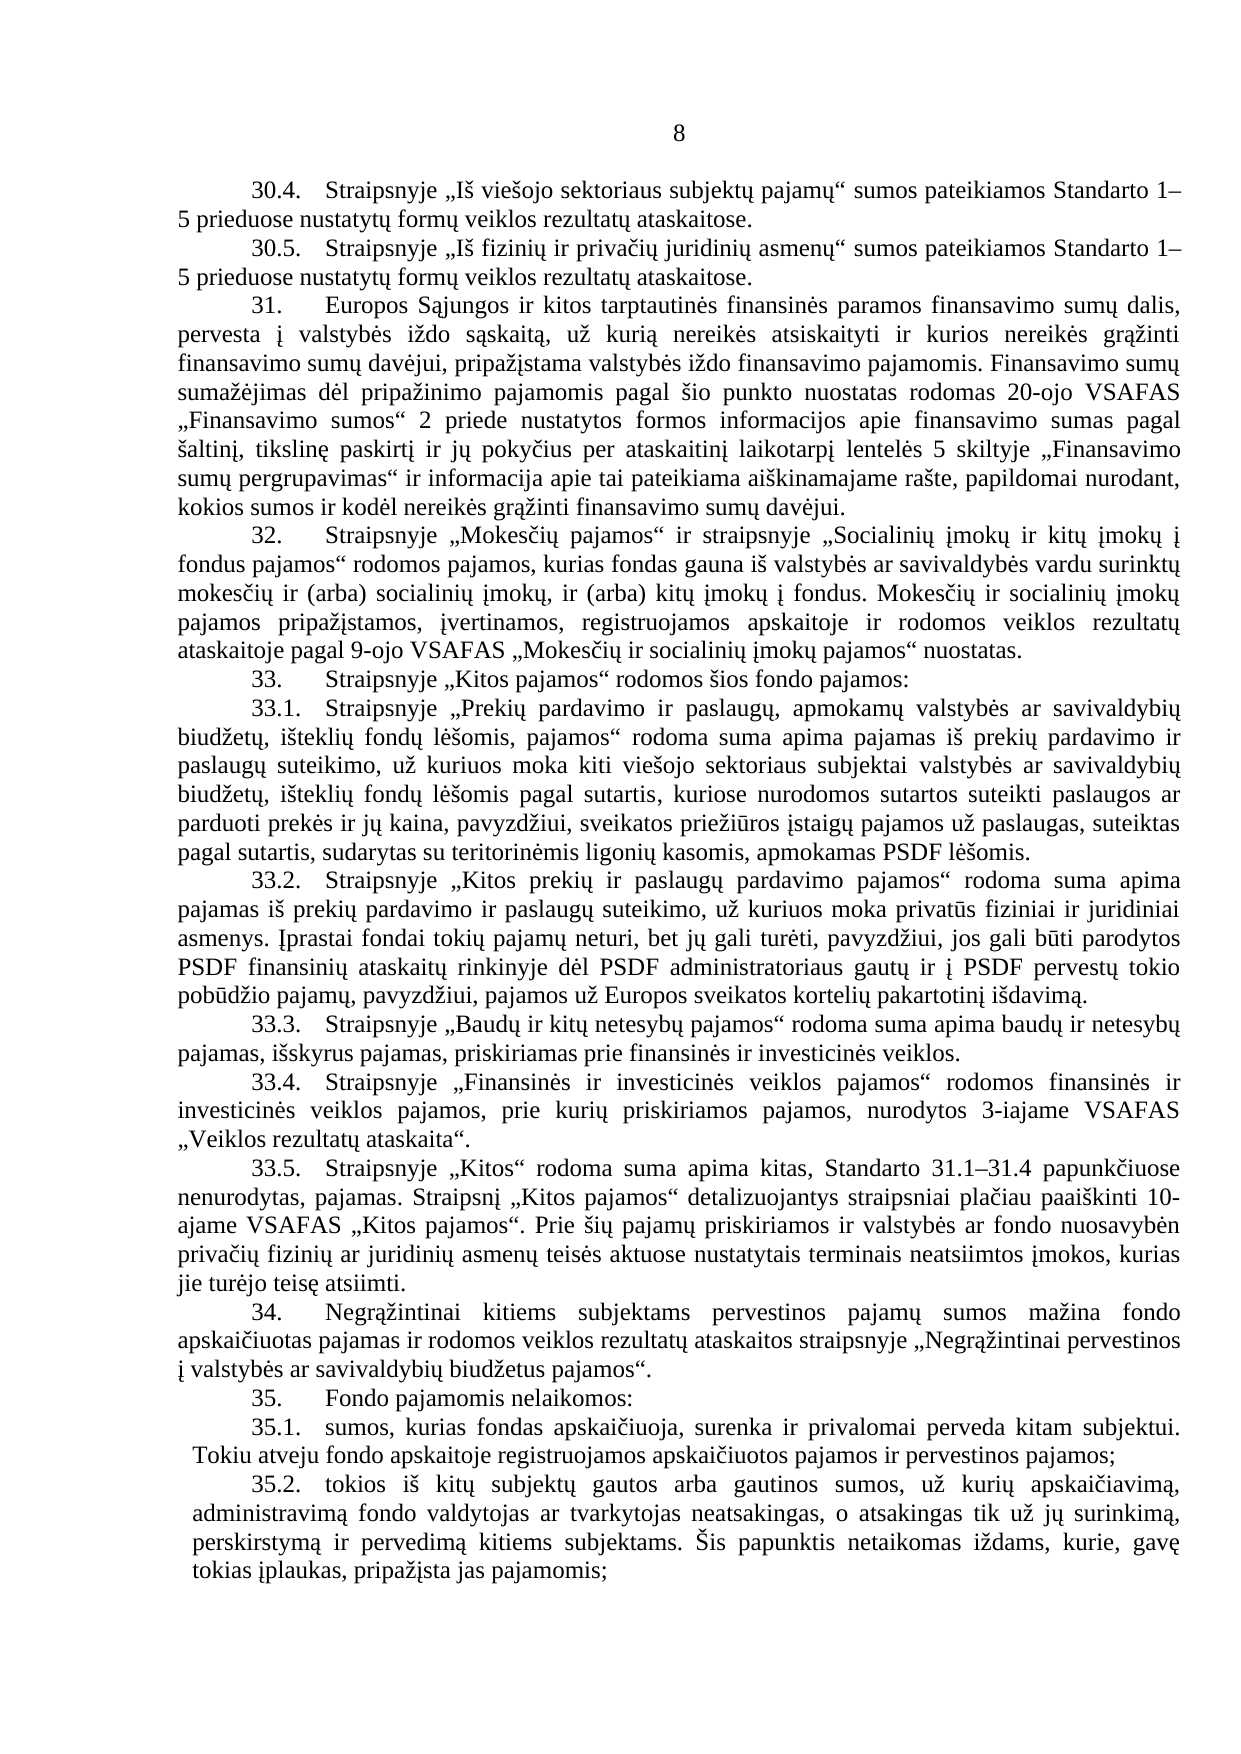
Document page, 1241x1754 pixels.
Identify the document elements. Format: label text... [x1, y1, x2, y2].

text 33.3. Straipsnyje „Baudų ir kitų netesybų pajamos“ rodoma suma apima baudų ir netesybų pajamas, išskyrus pajamas, priskiriamas prie finansinės ir investicinės veiklos. [177, 1009, 1181, 1067]
text 32. Straipsnyje „Mokesčių pajamos“ ir straipsnyje „Socialinių įmokų ir kitų įmokų į fondus pajamos“ rodomos pajamos, kurias fondas gauna iš valstybės ar savivaldybės vardu surinktų mokesčių ir (arba) socialinių įmokų, ir (arba) kitų įmokų į fondus. Mokesčių ir socialinių įmokų pajamos pripažįstamos, įvertinamos, registruojamos apskaitoje ir rodomos veiklos rezultatų ataskaitoje pagal 9-ojo VSAFAS „Mokesčių ir socialinių įmokų pajamos“ nuostatas. [177, 521, 1181, 664]
text 33.5. Straipsnyje „Kitos“ rodoma suma apima kitas, Standarto 31.1–31.4 papunkčiuose nenurodytas, pajamas. Straipsnį „Kitos pajamos“ detalizuojantys straipsniai plačiau paaiškinti 10-ajame VSAFAS „Kitos pajamos“. Prie šių pajamų priskiriamos ir valstybės ar fondo nuosavybėn privačių fizinių ar juridinių asmenų teisės aktuose nustatytais terminais neatsiimtos įmokos, kurias jie turėjo teisę atsiimti. [177, 1153, 1181, 1297]
text 35.1. sumos, kurias fondas apskaičiuoja, surenka ir privalomai perveda kitam subjektui. Tokiu atveju fondo apskaitoje registruojamos apskaičiuotos pajamos ir pervestinos pajamos; [192, 1412, 1181, 1469]
text 34. Negrąžintinai kitiems subjektams pervestinos pajamų sumos mažina fondo apskaičiuotas pajamas ir rodomos veiklos rezultatų ataskaitos straipsnyje „Negrąžintinai pervestinos į valstybės ar savivaldybių biudžetus pajamos“. [177, 1297, 1181, 1383]
text 35. Fondo pajamomis nelaikomos: [177, 1383, 1181, 1412]
text 30.5. Straipsnyje „Iš fizinių ir privačių juridinių asmenų“ sumos pateikiamos Standarto 1–5 prieduose nustatytų formų veiklos rezultatų ataskaitose. [177, 233, 1181, 291]
text 33.2. Straipsnyje „Kitos prekių ir paslaugų pardavimo pajamos“ rodoma suma apima pajamas iš prekių pardavimo ir paslaugų suteikimo, už kuriuos moka privatūs fiziniai ir juridiniai asmenys. Įprastai fondai tokių pajamų neturi, bet jų gali turėti, pavyzdžiui, jos gali būti parodytos PSDF finansinių ataskaitų rinkinyje dėl PSDF administratoriaus gautų ir į PSDF pervestų tokio pobūdžio pajamų, pavyzdžiui, pajamos už Europos sveikatos kortelių pakartotinį išdavimą. [177, 866, 1181, 1009]
text 35.2. tokios iš kitų subjektų gautos arba gautinos sumos, už kurių apskaičiavimą, administravimą fondo valdytojas ar tvarkytojas neatsakingas, o atsakingas tik už jų surinkimą, perskirstymą ir pervedimą kitiems subjektams. Šis papunktis netaikomas iždams, kurie, gavę tokias įplaukas, pripažįsta jas pajamomis; [192, 1469, 1181, 1584]
text 33.1. Straipsnyje „Prekių pardavimo ir paslaugų, apmokamų valstybės ar savivaldybių biudžetų, išteklių fondų lėšomis, pajamos“ rodoma suma apima pajamas iš prekių pardavimo ir paslaugų suteikimo, už kuriuos moka kiti viešojo sektoriaus subjektai valstybės ar savivaldybių biudžetų, išteklių fondų lėšomis pagal sutartis, kuriose nurodomos sutartos suteikti paslaugos ar parduoti prekės ir jų kaina, pavyzdžiui, sveikatos priežiūros įstaigų pajamos už paslaugas, suteiktas pagal sutartis, sudarytas su teritorinėmis ligonių kasomis, apmokamas PSDF lėšomis. [177, 693, 1181, 866]
text 33.4. Straipsnyje „Finansinės ir investicinės veiklos pajamos“ rodomos finansinės ir investicinės veiklos pajamos, prie kurių priskiriamos pajamos, nurodytos 3-iajame VSAFAS „Veiklos rezultatų ataskaita“. [177, 1067, 1181, 1153]
text 30.4. Straipsnyje „Iš viešojo sektoriaus subjektų pajamų“ sumos pateikiamos Standarto 1–5 prieduose nustatytų formų veiklos rezultatų ataskaitose. [177, 176, 1181, 233]
text 31. Europos Sąjungos ir kitos tarptautinės finansinės paramos finansavimo sumų dalis, pervesta į valstybės iždo sąskaitą, už kurią nereikės atsiskaityti ir kurios nereikės grąžinti finansavimo sumų davėjui, pripažįstama valstybės iždo finansavimo pajamomis. Finansavimo sumų sumažėjimas dėl pripažinimo pajamomis pagal šio punkto nuostatas rodomas 20-ojo VSAFAS „Finansavimo sumos“ 2 priede nustatytos formos informacijos apie finansavimo sumas pagal šaltinį, tikslinę paskirtį ir jų pokyčius per ataskaitinį laikotarpį lentelės 5 skiltyje „Finansavimo sumų pergrupavimas“ ir informacija apie tai pateikiama aiškinamajame rašte, papildomai nurodant, kokios sumos ir kodėl nereikės grąžinti finansavimo sumų davėjui. [177, 291, 1181, 521]
text 33. Straipsnyje „Kitos pajamos“ rodomos šios fondo pajamos: [177, 664, 1181, 693]
